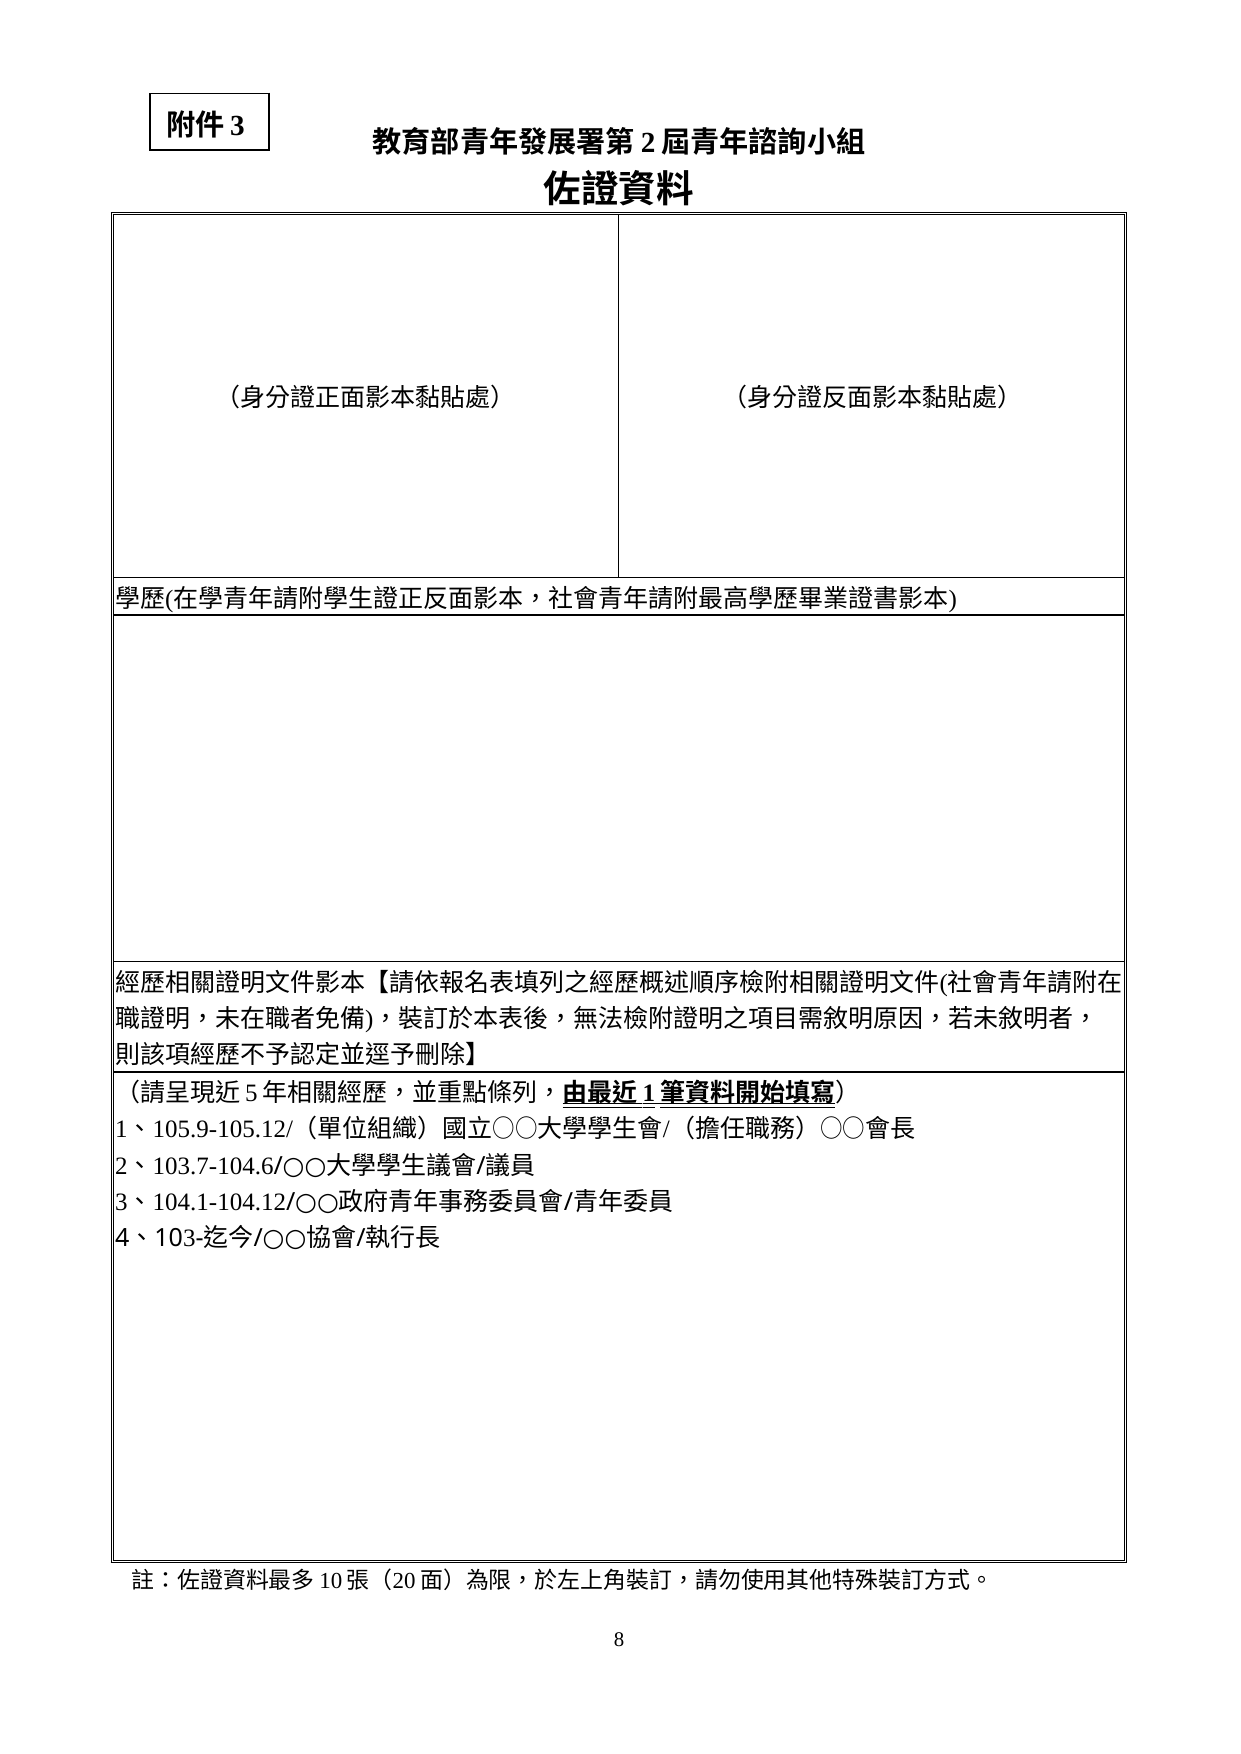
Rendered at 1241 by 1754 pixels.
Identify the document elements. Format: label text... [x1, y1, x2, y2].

table_cell [114, 616, 1124, 961]
table_header （身分證正面影本黏貼處） [114, 215, 618, 577]
text 註：佐證資料最多10張（20面）為限，於左上角裝訂，請勿使用其他特殊裝訂方式。 [131, 1563, 1106, 1594]
table_cell （請呈現近5年相關經歷，並重點條列，由最近1筆資料開始填寫） 1、105.9-105.12/（單位組織）國立○○大學學生會/（擔任職務）○○會長 2、103.7-104.6/○○大學學生議會/議員 3、104.1-104.12/○○政府青年事務委員會/青年委員 4、103-迄今/○○協會/執行長 [114, 1073, 1124, 1560]
text 佐證資料 [131, 162, 1106, 212]
text 附件3 [166, 102, 253, 142]
table_header （身分證反面影本黏貼處） [619, 215, 1124, 577]
text 教育部青年發展署第2屆青年諮詢小組 [131, 112, 1106, 162]
table_cell 學歷(在學青年請附學生證正反面影本，社會青年請附最高學歷畢業證書影本) [114, 578, 1124, 614]
text [151, 94, 268, 149]
table_cell 經歷相關證明文件影本【請依報名表填列之經歷概述順序檢附相關證明文件(社會青年請附在職證明，未在職者免備)，裝訂於本表後，無法檢附證明之項目需敘明原因，若未敘明者，則該項經歷不予認定並逕予刪除】 [114, 962, 1124, 1071]
